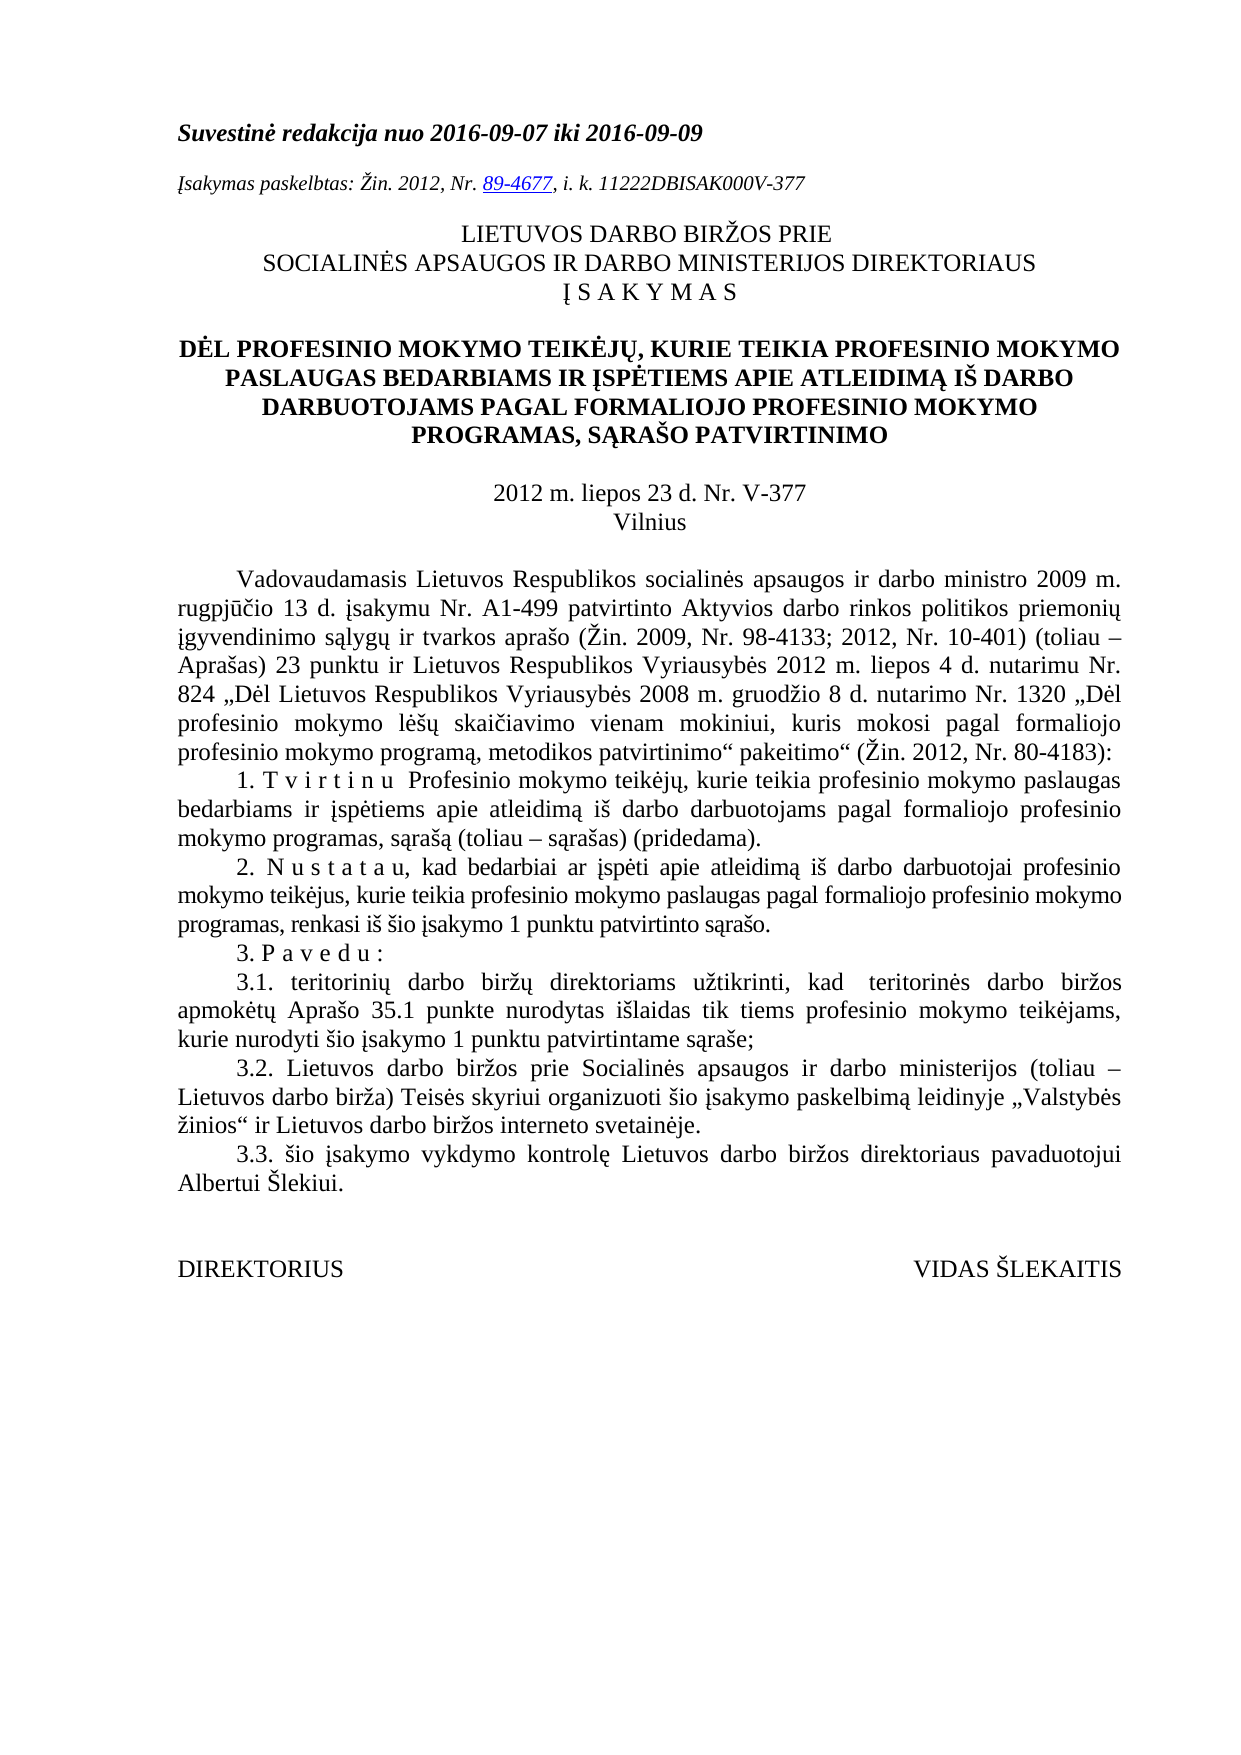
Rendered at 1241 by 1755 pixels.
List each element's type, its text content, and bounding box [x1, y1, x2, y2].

text 3.1. teritorinių darbo biržų direktoriams užtikrinti, kad teritorinės darbo biržos apmokėtų Aprašo 35.1 punkte nurodytas išlaidas tik tiems profesinio mokymo teikėjams, kurie nurodyti šio įsakymo 1 punktu patvirtintame sąraše; [177, 967, 1122, 1053]
text Suvestinė redakcija nuo 2016-09-07 iki 2016-09-09 [177, 118, 1122, 147]
text LIETUVOS DARBO BIRŽOS prie [177, 219, 1122, 248]
text 3.2. Lietuvos darbo biržos prie Socialinės apsaugos ir darbo ministerijos (toliau – Lietuvos darbo birža) Teisės skyriui organizuoti šio įsakymo paskelbimą leidinyje „Valstybės žinios“ ir Lietuvos darbo biržos interneto svetainėje. [177, 1053, 1122, 1139]
text Direktorius Vidas Šlekaitis [177, 1254, 1122, 1283]
text DĖL Profesinio mokymo teikėjų, kurie teikia profesinio mokymo paslaugas bedarbiams ir įspėtiems apie atleidimą iš darbo darbuotojams pagal formaliojo profesinio mokymo programas, sąrašo patvirtinimo [177, 334, 1122, 449]
text Įsakymas paskelbtas: Žin. 2012, Nr. 89-4677, i. k. 11222DBISAK000V-377 [177, 171, 1122, 195]
text 1. Tvirtinu Profesinio mokymo teikėjų, kurie teikia profesinio mokymo paslaugas bedarbiams ir įspėtiems apie atleidimą iš darbo darbuotojams pagal formaliojo profesinio mokymo programas, sąrašą (toliau – sąrašas) (pridedama). [177, 765, 1122, 852]
text 2. Nustatau, kad bedarbiai ar įspėti apie atleidimą iš darbo darbuotojai profesinio mokymo teikėjus, kurie teikia profesinio mokymo paslaugas pagal formaliojo profesinio mokymo programas, renkasi iš šio įsakymo 1 punktu patvirtinto sąrašo. [177, 852, 1122, 938]
text Vilnius [177, 507, 1122, 535]
text Vadovaudamasis Lietuvos Respublikos socialinės apsaugos ir darbo ministro 2009 m. rugpjūčio 13 d. įsakymu Nr. A1-499 patvirtinto Aktyvios darbo rinkos politikos priemonių įgyvendinimo sąlygų ir tvarkos aprašo (Žin. 2009, Nr. 98-4133; 2012, Nr. 10-401) (toliau – Aprašas) 23 punktu ir Lietuvos Respublikos Vyriausybės 2012 m. liepos 4 d. nutarimu Nr. 824 „Dėl Lietuvos Respublikos Vyriausybės 2008 m. gruodžio 8 d. nutarimo Nr. 1320 „Dėl profesinio mokymo lėšų skaičiavimo vienam mokiniui, kuris mokosi pagal formaliojo profesinio mokymo programą, metodikos patvirtinimo“ pakeitimo“ (Žin. 2012, Nr. 80-4183): [177, 564, 1122, 765]
text socialinės apsaugos ir darbo ministerijos DIREKTORIAUS [177, 248, 1122, 277]
text 3. Pavedu: [177, 938, 1122, 967]
text 3.3. šio įsakymo vykdymo kontrolę Lietuvos darbo biržos direktoriaus pavaduotojui Albertui Šlekiui. [177, 1139, 1122, 1197]
text Į S A K Y M A S [177, 277, 1122, 305]
text 2012 m. liepos 23 d. Nr. V-377 [177, 478, 1122, 507]
